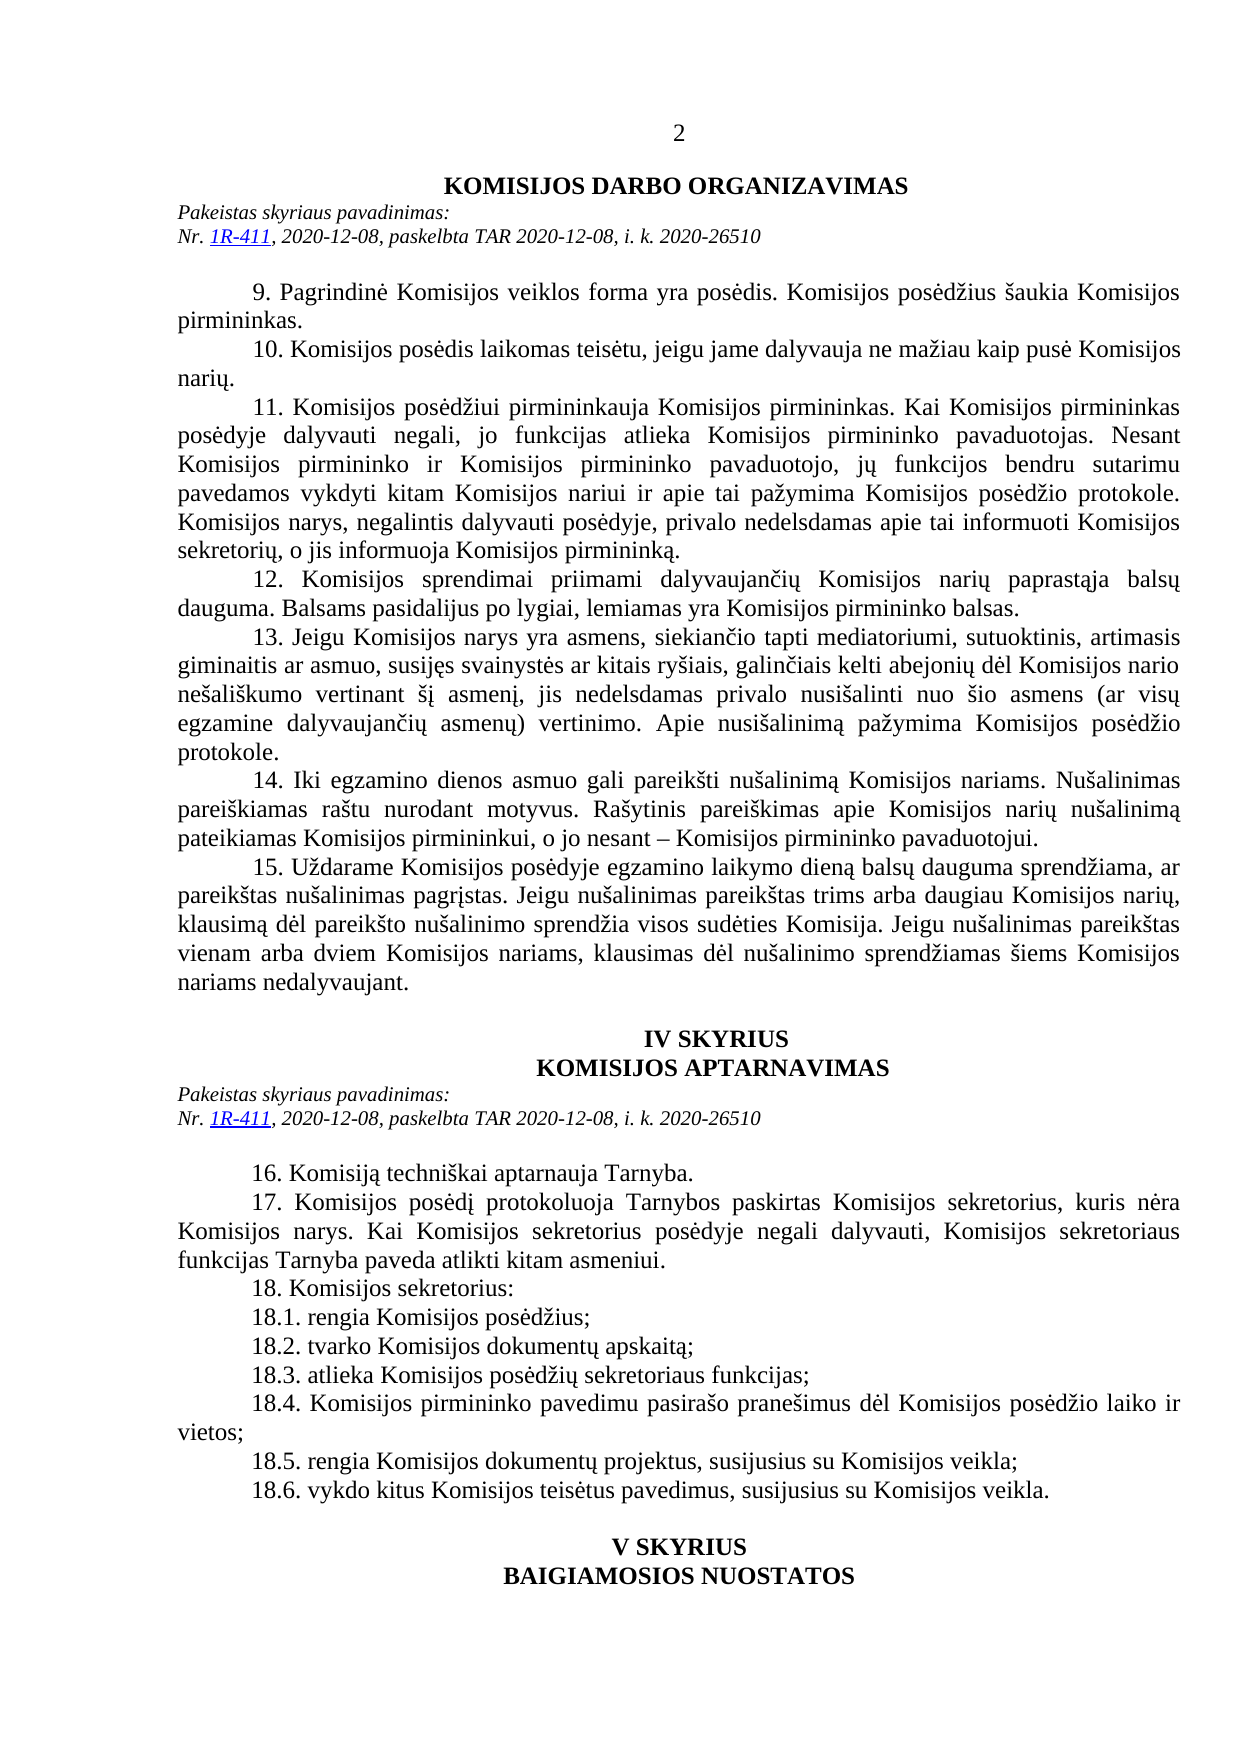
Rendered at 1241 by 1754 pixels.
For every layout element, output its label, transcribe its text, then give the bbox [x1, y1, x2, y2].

text 10. Komisijos posėdis laikomas teisėtu, jeigu jame dalyvauja ne mažiau kaip pusė Komisijos narių. [177, 334, 1181, 392]
text Pakeistas skyriaus pavadinimas: [177, 1082, 1181, 1106]
text 18.5. rengia Komisijos dokumentų projektus, susijusius su Komisijos veikla; [177, 1446, 1181, 1475]
text 15. Uždarame Komisijos posėdyje egzamino laikymo dieną balsų dauguma sprendžiama, ar pareikštas nušalinimas pagrįstas. Jeigu nušalinimas pareikštas trims arba daugiau Komisijos narių, klausimą dėl pareikšto nušalinimo sprendžia visos sudėties Komisija. Jeigu nušalinimas pareikštas vienam arba dviem Komisijos nariams, klausimas dėl nušalinimo sprendžiamas šiems Komisijos nariams nedalyvaujant. [177, 852, 1181, 995]
text 13. Jeigu Komisijos narys yra asmens, siekiančio tapti mediatoriumi, sutuoktinis, artimasis giminaitis ar asmuo, susijęs svainystės ar kitais ryšiais, galinčiais kelti abejonių dėl Komisijos nario nešališkumo vertinant šį asmenį, jis nedelsdamas privalo nusišalinti nuo šio asmens (ar visų egzamine dalyvaujančių asmenų) vertinimo. Apie nusišalinimą pažymima Komisijos posėdžio protokole. [177, 622, 1181, 765]
text 16. Komisiją techniškai aptarnauja Tarnyba. [177, 1158, 1181, 1187]
text KOMISIJOS DARBO ORGANIZAVIMAS [177, 171, 1181, 200]
text Pakeistas skyriaus pavadinimas: [177, 200, 1181, 224]
text 11. Komisijos posėdžiui pirmininkauja Komisijos pirmininkas. Kai Komisijos pirmininkas posėdyje dalyvauti negali, jo funkcijas atlieka Komisijos pirmininko pavaduotojas. Nesant Komisijos pirmininko ir Komisijos pirmininko pavaduotojo, jų funkcijos bendru sutarimu pavedamos vykdyti kitam Komisijos nariui ir apie tai pažymima Komisijos posėdžio protokole. Komisijos narys, negalintis dalyvauti posėdyje, privalo nedelsdamas apie tai informuoti Komisijos sekretorių, o jis informuoja Komisijos pirmininką. [177, 392, 1181, 564]
text 18.4. Komisijos pirmininko pavedimu pasirašo pranešimus dėl Komisijos posėdžio laiko ir vietos; [177, 1388, 1181, 1446]
text 18.6. vykdo kitus Komisijos teisėtus pavedimus, susijusius su Komisijos veikla. [177, 1475, 1181, 1503]
text BAIGIAMOSIOS NUOSTATOS [177, 1561, 1181, 1590]
text 12. Komisijos sprendimai priimami dalyvaujančių Komisijos narių paprastąja balsų dauguma. Balsams pasidalijus po lygiai, lemiamas yra Komisijos pirmininko balsas. [177, 564, 1181, 622]
text 18. Komisijos sekretorius: [177, 1273, 1181, 1302]
text 18.1. rengia Komisijos posėdžius; [177, 1302, 1181, 1331]
text V SKYRIUS [177, 1532, 1181, 1561]
text 17. Komisijos posėdį protokoluoja Tarnybos paskirtas Komisijos sekretorius, kuris nėra Komisijos narys. Kai Komisijos sekretorius posėdyje negali dalyvauti, Komisijos sekretoriaus funkcijas Tarnyba paveda atlikti kitam asmeniui. [177, 1187, 1181, 1273]
text 18.2. tvarko Komisijos dokumentų apskaitą; [177, 1331, 1181, 1360]
text IV SKYRIUS [177, 1024, 1181, 1053]
text Nr. 1R-411, 2020-12-08, paskelbta TAR 2020-12-08, i. k. 2020-26510 [177, 224, 1181, 248]
text 18.3. atlieka Komisijos posėdžių sekretoriaus funkcijas; [177, 1360, 1181, 1388]
text 9. Pagrindinė Komisijos veiklos forma yra posėdis. Komisijos posėdžius šaukia Komisijos pirmininkas. [177, 277, 1181, 334]
text 14. Iki egzamino dienos asmuo gali pareikšti nušalinimą Komisijos nariams. Nušalinimas pareiškiamas raštu nurodant motyvus. Rašytinis pareiškimas apie Komisijos narių nušalinimą pateikiamas Komisijos pirmininkui, o jo nesant – Komisijos pirmininko pavaduotojui. [177, 765, 1181, 852]
text KOMISIJOS APTARNAVIMAS [177, 1053, 1181, 1082]
text Nr. 1R-411, 2020-12-08, paskelbta TAR 2020-12-08, i. k. 2020-26510 [177, 1106, 1181, 1130]
